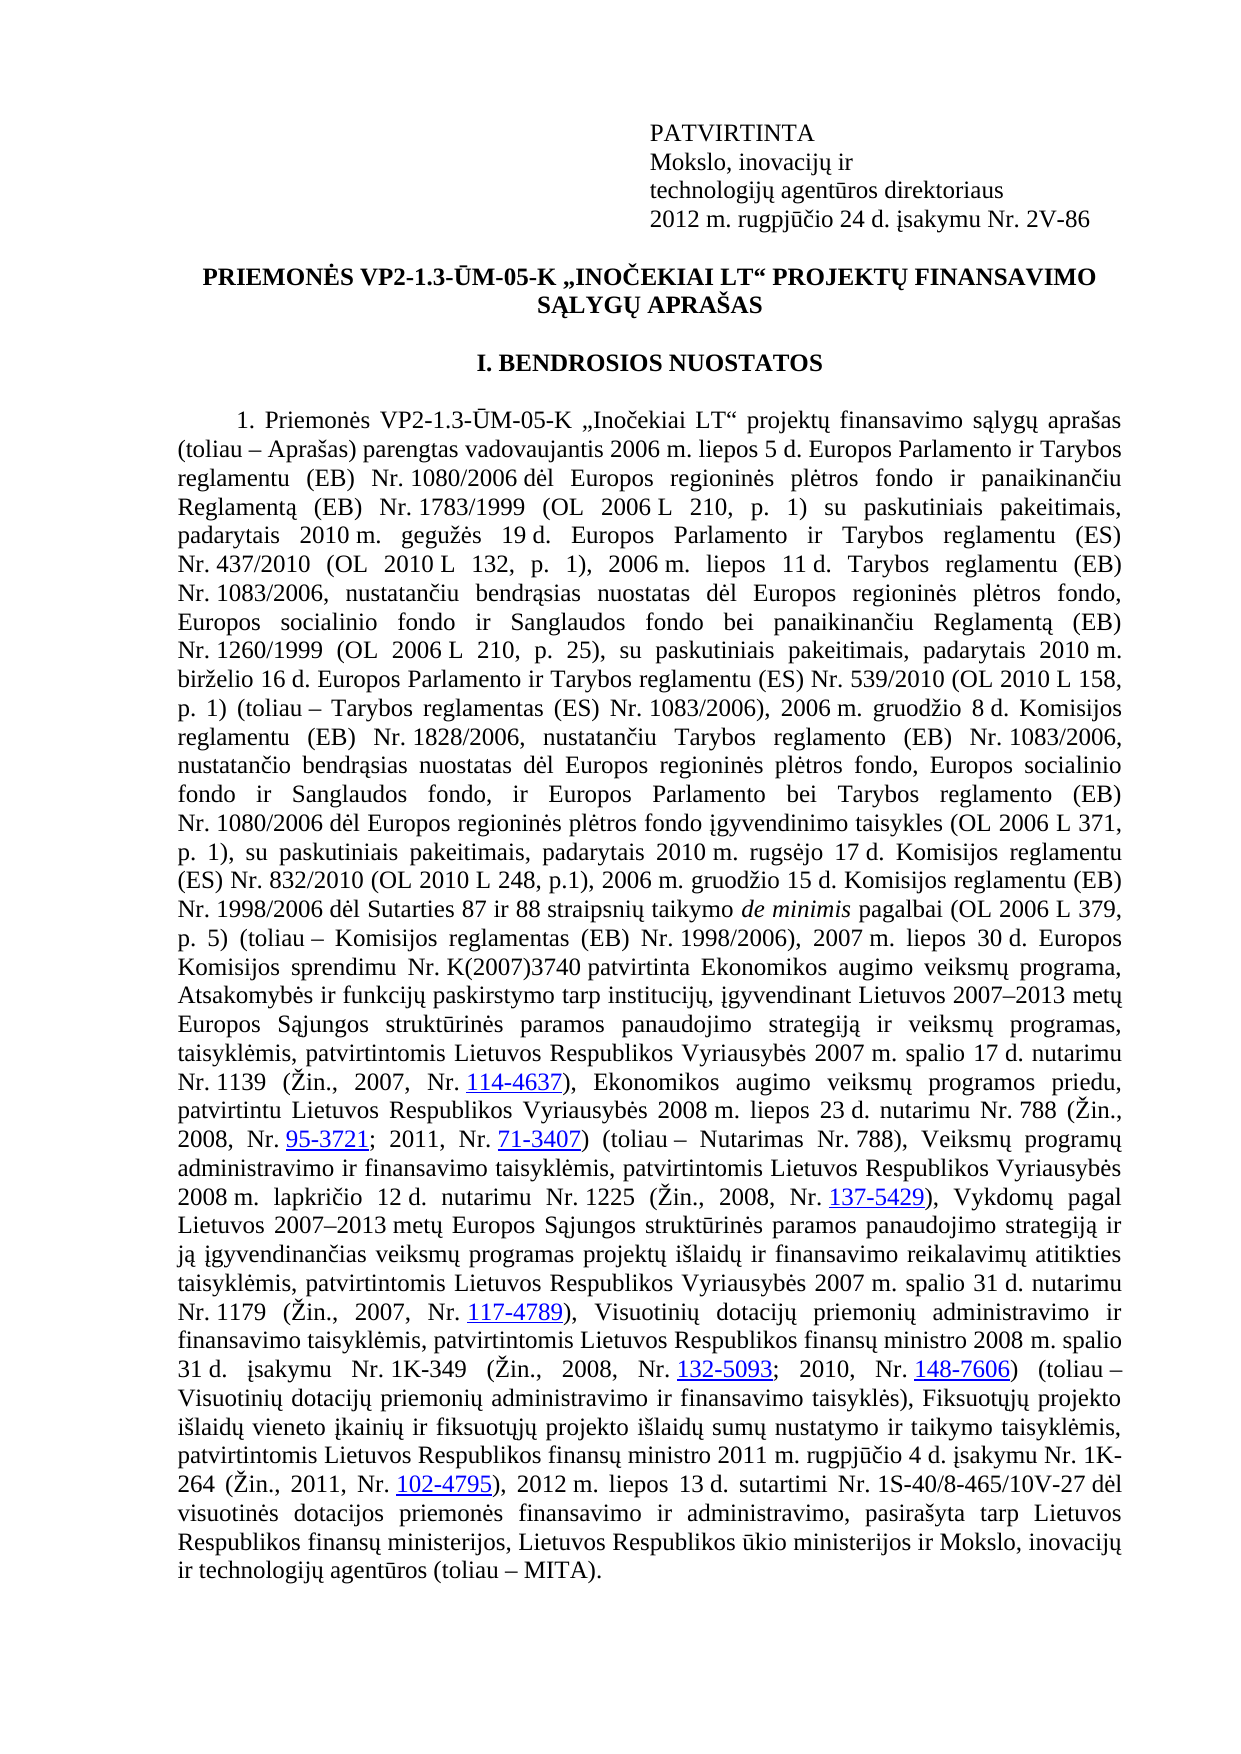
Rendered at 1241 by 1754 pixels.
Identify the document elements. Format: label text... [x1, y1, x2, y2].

text PRIEMONĖS VP2-1.3-ŪM-05-K „INOČEKIAI LT“ PROJEKTŲ FINANSAVIMO SĄLYGŲ APRAŠAS [177, 262, 1122, 319]
text PATVIRTINTA [649, 118, 1122, 147]
text 1. Priemonės VP2-1.3-ŪM-05-K „Inočekiai LT“ projektų finansavimo sąlygų aprašas (toliau – Aprašas) parengtas vadovaujantis 2006 m. liepos 5 d. Europos Parlamento ir Tarybos reglamentu (EB) Nr. 1080/2006 dėl Europos regioninės plėtros fondo ir panaikinančiu Reglamentą (EB) Nr. 1783/1999 (OL 2006 L 210, p. 1) su paskutiniais pakeitimais, padarytais 2010 m. gegužės 19 d. Europos Parlamento ir Tarybos reglamentu (ES) Nr. 437/2010 (OL 2010 L 132, p. 1), 2006 m. liepos 11 d. Tarybos reglamentu (EB) Nr. 1083/2006, nustatančiu bendrąsias nuostatas dėl Europos regioninės plėtros fondo, Europos socialinio fondo ir Sanglaudos fondo bei panaikinančiu Reglamentą (EB) Nr. 1260/1999 (OL 2006 L 210, p. 25), su paskutiniais pakeitimais, padarytais 2010 m. birželio 16 d. Europos Parlamento ir Tarybos reglamentu (ES) Nr. 539/2010 (OL 2010 L 158, p. 1) (toliau – Tarybos reglamentas (ES) Nr. 1083/2006), 2006 m. gruodžio 8 d. Komisijos reglamentu (EB) Nr. 1828/2006, nustatančiu Tarybos reglamento (EB) Nr. 1083/2006, nustatančio bendrąsias nuostatas dėl Europos regioninės plėtros fondo, Europos socialinio fondo ir Sanglaudos fondo, ir Europos Parlamento bei Tarybos reglamento (EB) Nr. 1080/2006 dėl Europos regioninės plėtros fondo įgyvendinimo taisykles (OL 2006 L 371, p. 1), su paskutiniais pakeitimais, padarytais 2010 m. rugsėjo 17 d. Komisijos reglamentu (ES) Nr. 832/2010 (OL 2010 L 248, p.1), 2006 m. gruodžio 15 d. Komisijos reglamentu (EB) Nr. 1998/2006 dėl Sutarties 87 ir 88 straipsnių taikymo de minimis pagalbai (OL 2006 L 379, p. 5) (toliau – Komisijos reglamentas (EB) Nr. 1998/2006), 2007 m. liepos 30 d. Europos Komisijos sprendimu Nr. K(2007)3740 patvirtinta Ekonomikos augimo veiksmų programa, Atsakomybės ir funkcijų paskirstymo tarp institucijų, įgyvendinant Lietuvos 2007–2013 metų Europos Sąjungos struktūrinės paramos panaudojimo strategiją ir veiksmų programas, taisyklėmis, patvirtintomis Lietuvos Respublikos Vyriausybės 2007 m. spalio 17 d. nutarimu Nr. 1139 (Žin., 2007, Nr. 114-4637), Ekonomikos augimo veiksmų programos priedu, patvirtintu Lietuvos Respublikos Vyriausybės 2008 m. liepos 23 d. nutarimu Nr. 788 (Žin., 2008, Nr. 95-3721; 2011, Nr. 71-3407) (toliau – Nutarimas Nr. 788), Veiksmų programų administravimo ir finansavimo taisyklėmis, patvirtintomis Lietuvos Respublikos Vyriausybės 2008 m. lapkričio 12 d. nutarimu Nr. 1225 (Žin., 2008, Nr. 137-5429), Vykdomų pagal Lietuvos 2007–2013 metų Europos Sąjungos struktūrinės paramos panaudojimo strategiją ir ją įgyvendinančias veiksmų programas projektų išlaidų ir finansavimo reikalavimų atitikties taisyklėmis, patvirtintomis Lietuvos Respublikos Vyriausybės 2007 m. spalio 31 d. nutarimu Nr. 1179 (Žin., 2007, Nr. 117-4789), Visuotinių dotacijų priemonių administravimo ir finansavimo taisyklėmis, patvirtintomis Lietuvos Respublikos finansų ministro 2008 m. spalio 31 d. įsakymu Nr. 1K-349 (Žin., 2008, Nr. 132-5093; 2010, Nr. 148-7606) (toliau – Visuotinių dotacijų priemonių administravimo ir finansavimo taisyklės), Fiksuotųjų projekto išlaidų vieneto įkainių ir fiksuotųjų projekto išlaidų sumų nustatymo ir taikymo taisyklėmis, patvirtintomis Lietuvos Respublikos finansų ministro 2011 m. rugpjūčio 4 d. įsakymu Nr. 1K-264 (Žin., 2011, Nr. 102-4795), 2012 m. liepos 13 d. sutartimi Nr. 1S-40/8-465/10V-27 dėl visuotinės dotacijos priemonės finansavimo ir administravimo, pasirašyta tarp Lietuvos Respublikos finansų ministerijos, Lietuvos Respublikos ūkio ministerijos ir Mokslo, inovacijų ir technologijų agentūros (toliau – MITA). [177, 406, 1122, 1584]
text Mokslo, inovacijų ir [649, 147, 1122, 176]
text I. BENDROSIOS NUOSTATOS [177, 348, 1122, 377]
text technologijų agentūros direktoriaus [649, 176, 1122, 204]
text 2012 m. rugpjūčio 24 d. įsakymu Nr. 2V-86 [649, 204, 1122, 233]
